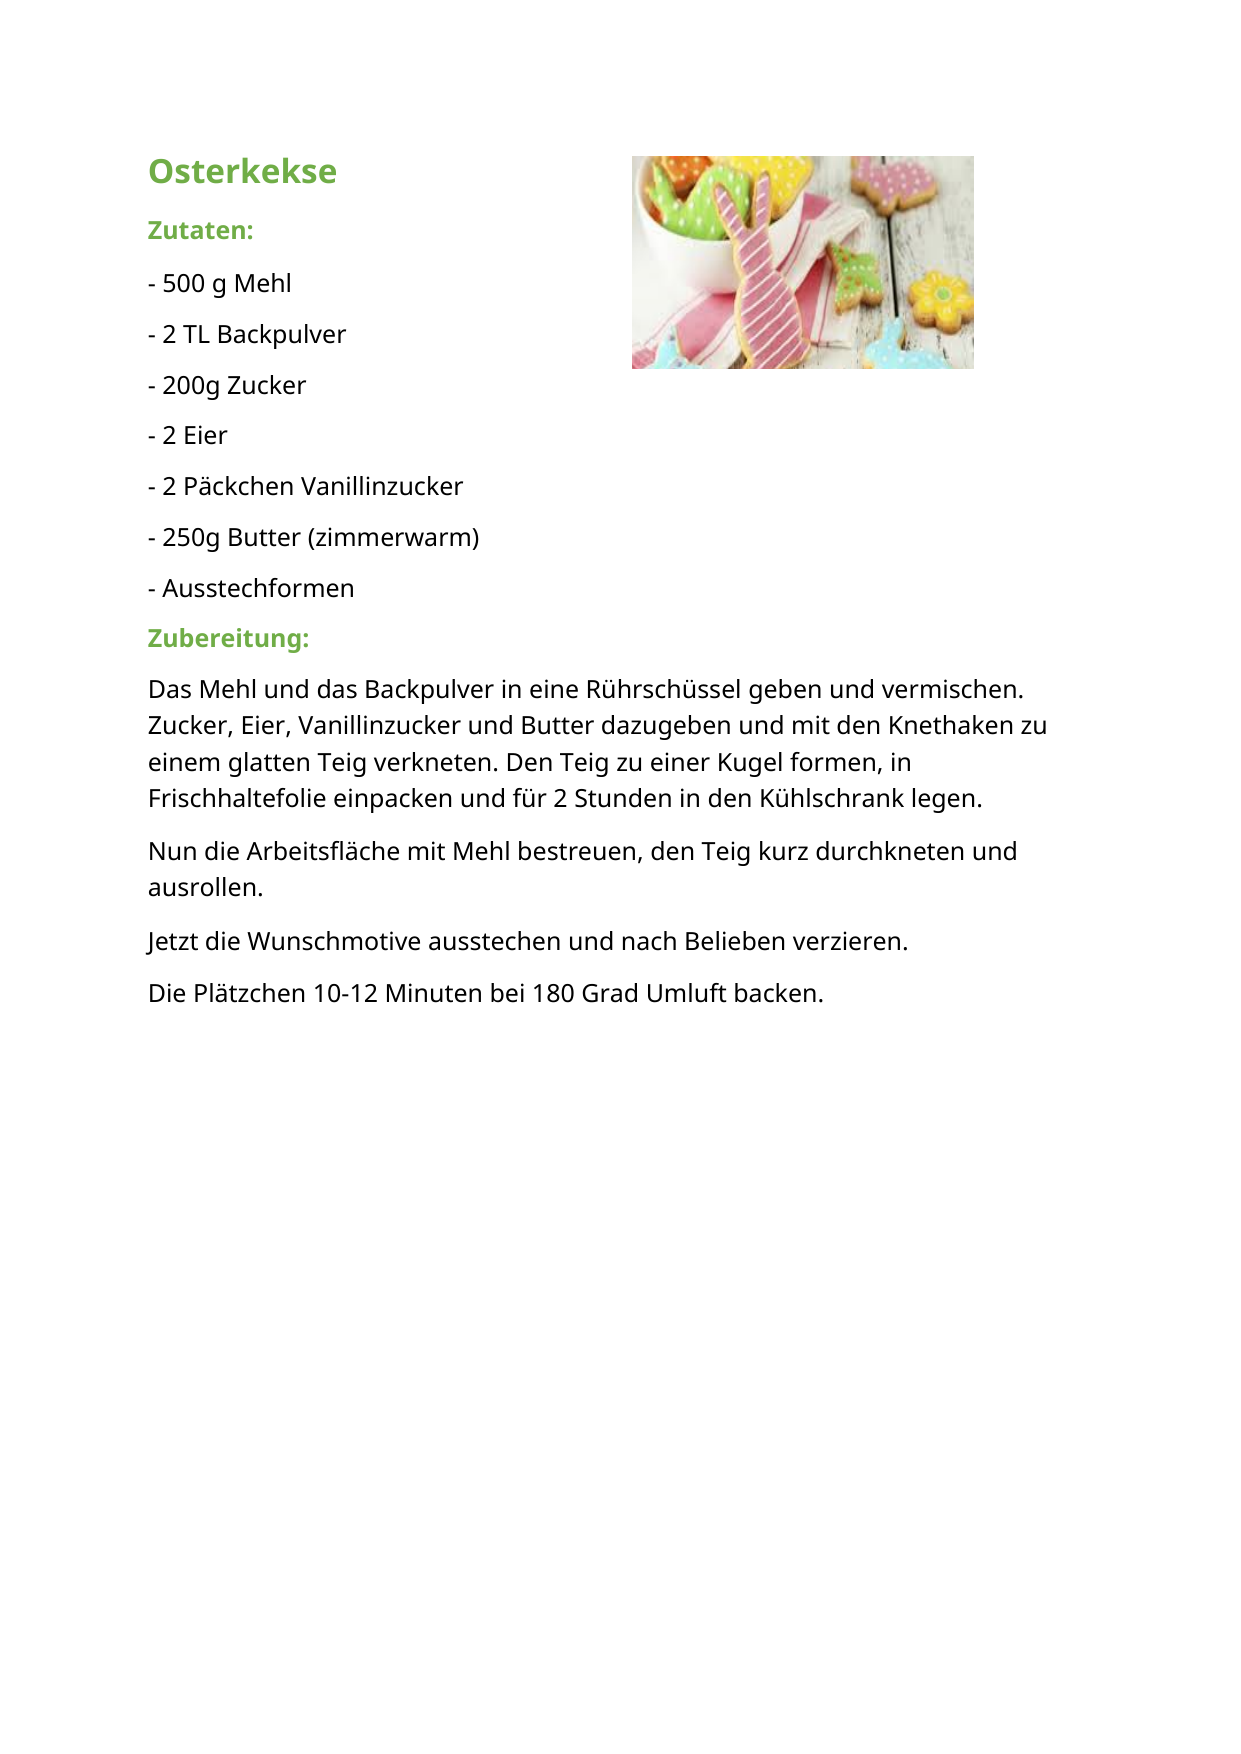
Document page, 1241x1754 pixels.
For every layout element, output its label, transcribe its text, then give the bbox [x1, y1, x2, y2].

text Nun die Arbeitsfläche mit Mehl bestreuen, den Teig kurz durchkneten und ausrollen. [148, 834, 1093, 904]
text Osterkekse [148, 148, 615, 193]
text - 2 Eier [148, 418, 1093, 452]
text Zutaten: [148, 213, 615, 247]
text Die Plätzchen 10-12 Minuten bei 180 Grad Umluft backen. [148, 976, 1093, 1010]
text - Ausstechformen [148, 570, 1093, 604]
text [617, 149, 1001, 377]
text [1003, 148, 1093, 193]
text - 250g Butter (zimmerwarm) [148, 519, 1093, 553]
text [1003, 213, 1093, 247]
text - 2 TL Backpulver [148, 317, 615, 351]
text Jetzt die Wunschmotive ausstechen und nach Belieben verzieren. [148, 923, 1093, 957]
text - 2 Päckchen Vanillinzucker [148, 469, 1093, 503]
text - 200g Zucker [148, 367, 1093, 401]
text Zubereitung: [148, 621, 1093, 655]
text - 500 g Mehl [148, 266, 615, 300]
text [1003, 266, 1093, 300]
text [1003, 317, 1093, 351]
text Das Mehl und das Backpulver in eine Rührschüssel geben und vermischen. Zucker, Eier, Vanillinzucker und Butter dazugeben und mit den Knethaken zu einem glatten Teig verkneten. Den Teig zu einer Kugel formen, in Frischhaltefolie einpacken und für 2 Stunden in den Kühlschrank legen. [148, 672, 1093, 815]
